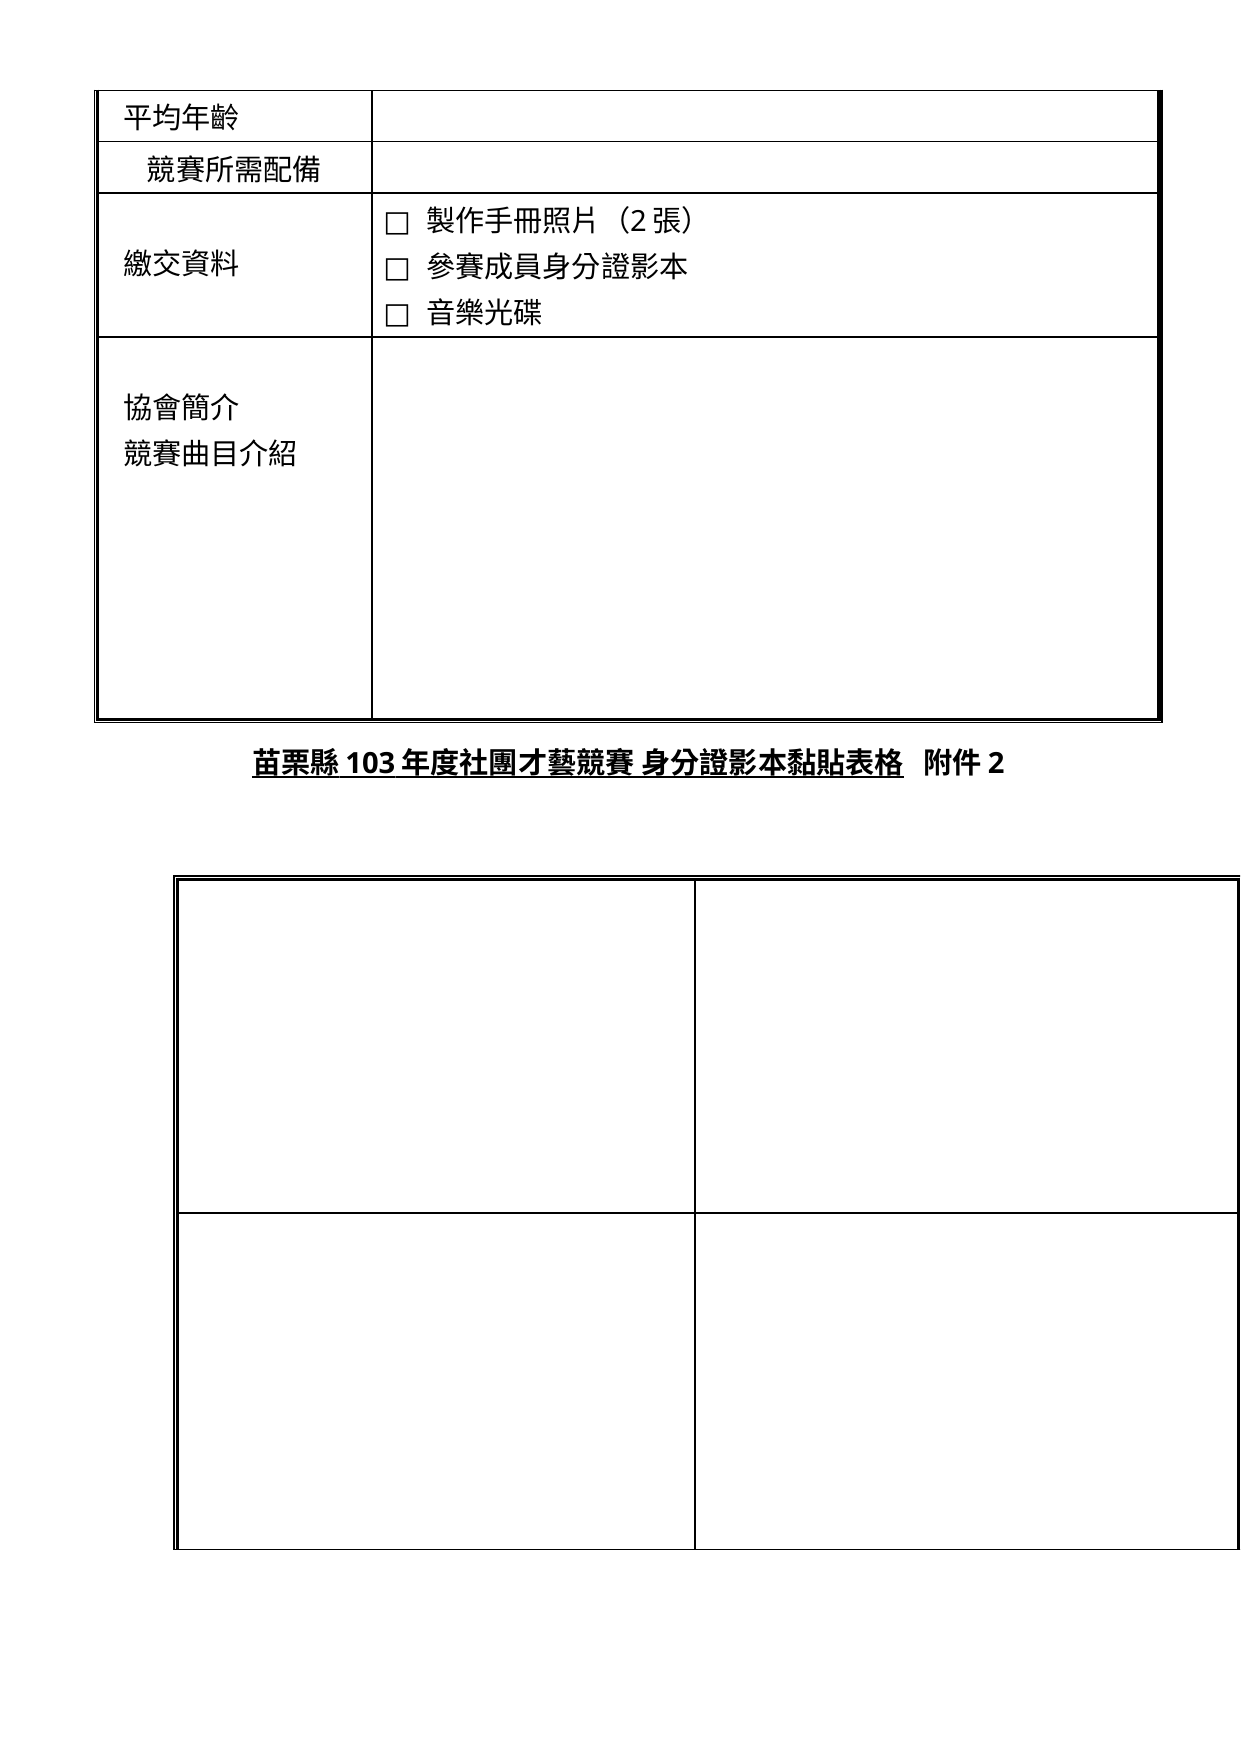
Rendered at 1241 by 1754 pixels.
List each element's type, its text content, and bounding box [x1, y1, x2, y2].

table_cell [696, 1214, 1237, 1549]
table_header [179, 881, 694, 1212]
table_cell [179, 1214, 694, 1549]
table_cell [373, 142, 1157, 192]
table_cell [373, 338, 1157, 718]
table_cell 繳交資料 [99, 194, 371, 336]
text 苗栗縣103年度社團才藝競賽 身分證影本黏貼表格 附件2 [187, 723, 1069, 798]
table_cell 平均年齡 [99, 91, 371, 141]
table_cell 協會簡介 競賽曲目介紹 [99, 338, 371, 718]
table_cell 競賽所需配備 [99, 142, 371, 192]
table_cell [373, 91, 1157, 141]
table_header [696, 881, 1237, 1212]
table_cell □ 製作手冊照片（2張） □ 參賽成員身分證影本 □ 音樂光碟 [373, 194, 1157, 336]
